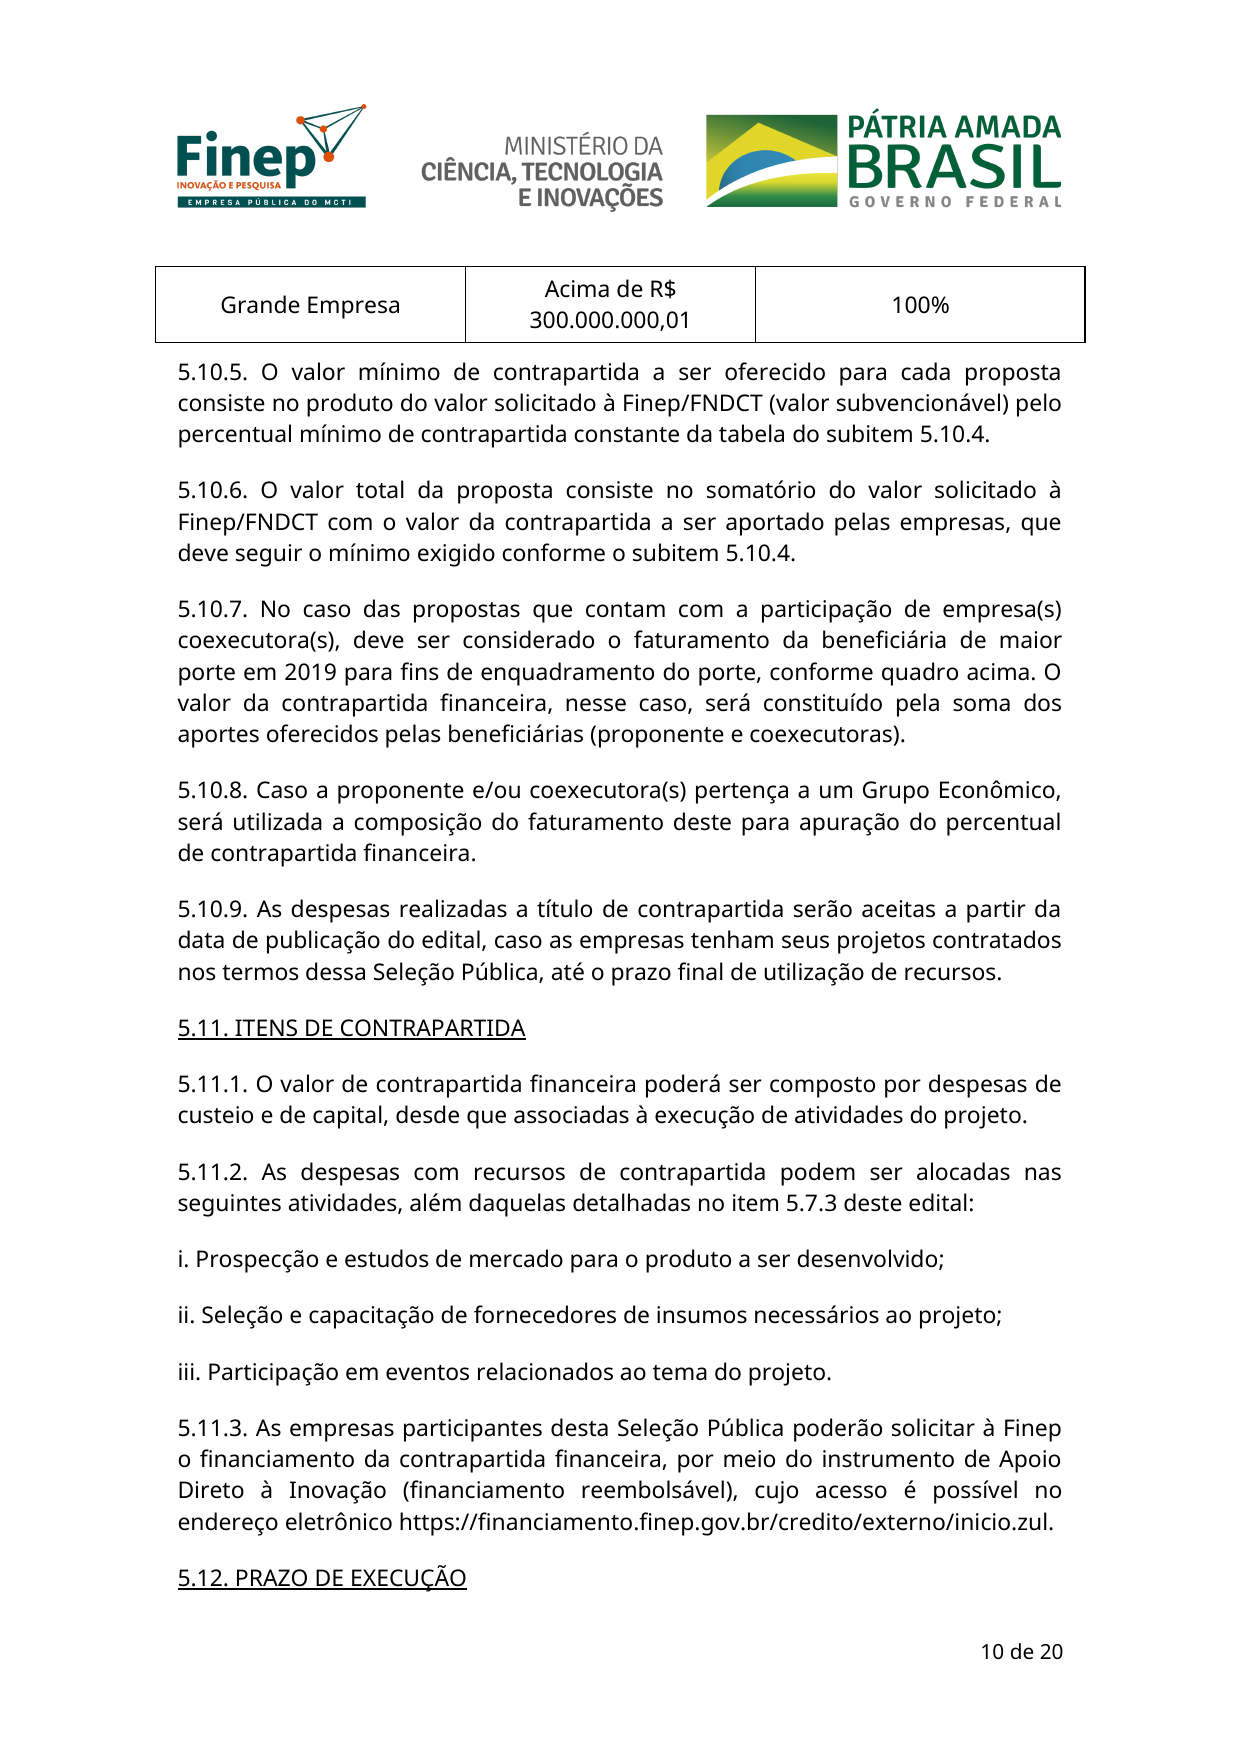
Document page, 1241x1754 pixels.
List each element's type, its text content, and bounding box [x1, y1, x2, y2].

text 5.10.7. No caso das propostas que contam com a participação de empresa(s) coexecutora(s), deve ser considerado o faturamento da beneficiária de maior porte em 2019 para fins de enquadramento do porte, conforme quadro acima. O valor da contrapartida financeira, nesse caso, será constituído pela soma dos aportes oferecidos pelas beneficiárias (proponente e coexecutoras). [177, 593, 1063, 749]
text iii. Participação em eventos relacionados ao tema do projeto. [177, 1355, 1063, 1387]
text 5.10.8. Caso a proponente e/ou coexecutora(s) pertença a um Grupo Econômico, será utilizada a composição do faturamento deste para apuração do percentual de contrapartida financeira. [177, 774, 1063, 868]
text 5.10.5. O valor mínimo de contrapartida a ser oferecido para cada proposta consiste no produto do valor solicitado à Finep/FNDCT (valor subvencionável) pelo percentual mínimo de contrapartida constante da tabela do subitem 5.10.4. [177, 355, 1063, 449]
text 5.11.1. O valor de contrapartida financeira poderá ser composto por despesas de custeio e de capital, desde que associadas à execução de atividades do projeto. [177, 1068, 1063, 1130]
table_cell 100% [756, 267, 1084, 342]
text 5.10.9. As despesas realizadas a título de contrapartida serão aceitas a partir da data de publicação do edital, caso as empresas tenham seus projetos contratados nos termos dessa Seleção Pública, até o prazo final de utilização de recursos. [177, 893, 1063, 987]
text 5.12. PRAZO DE EXECUÇÃO [177, 1562, 1063, 1593]
table_cell Grande Empresa [156, 267, 465, 342]
text ii. Seleção e capacitação de fornecedores de insumos necessários ao projeto; [177, 1299, 1063, 1330]
text 5.11.2. As despesas com recursos de contrapartida podem ser alocadas nas seguintes atividades, além daquelas detalhadas no item 5.7.3 deste edital: [177, 1155, 1063, 1218]
text i. Prospecção e estudos de mercado para o produto a ser desenvolvido; [177, 1243, 1063, 1274]
table_cell Acima de R$ 300.000.000,01 [466, 267, 755, 342]
text 5.11.3. As empresas participantes desta Seleção Pública poderão solicitar à Finep o financiamento da contrapartida financeira, por meio do instrumento de Apoio Direto à Inovação (financiamento reembolsável), cujo acesso é possível no endereço eletrônico https://financiamento.finep.gov.br/credito/externo/inicio.zul. [177, 1412, 1063, 1537]
text 5.10.6. O valor total da proposta consiste no somatório do valor solicitado à Finep/FNDCT com o valor da contrapartida a ser aportado pelas empresas, que deve seguir o mínimo exigido conforme o subitem 5.10.4. [177, 474, 1063, 568]
text 5.11. ITENS DE CONTRAPARTIDA [177, 1012, 1063, 1043]
